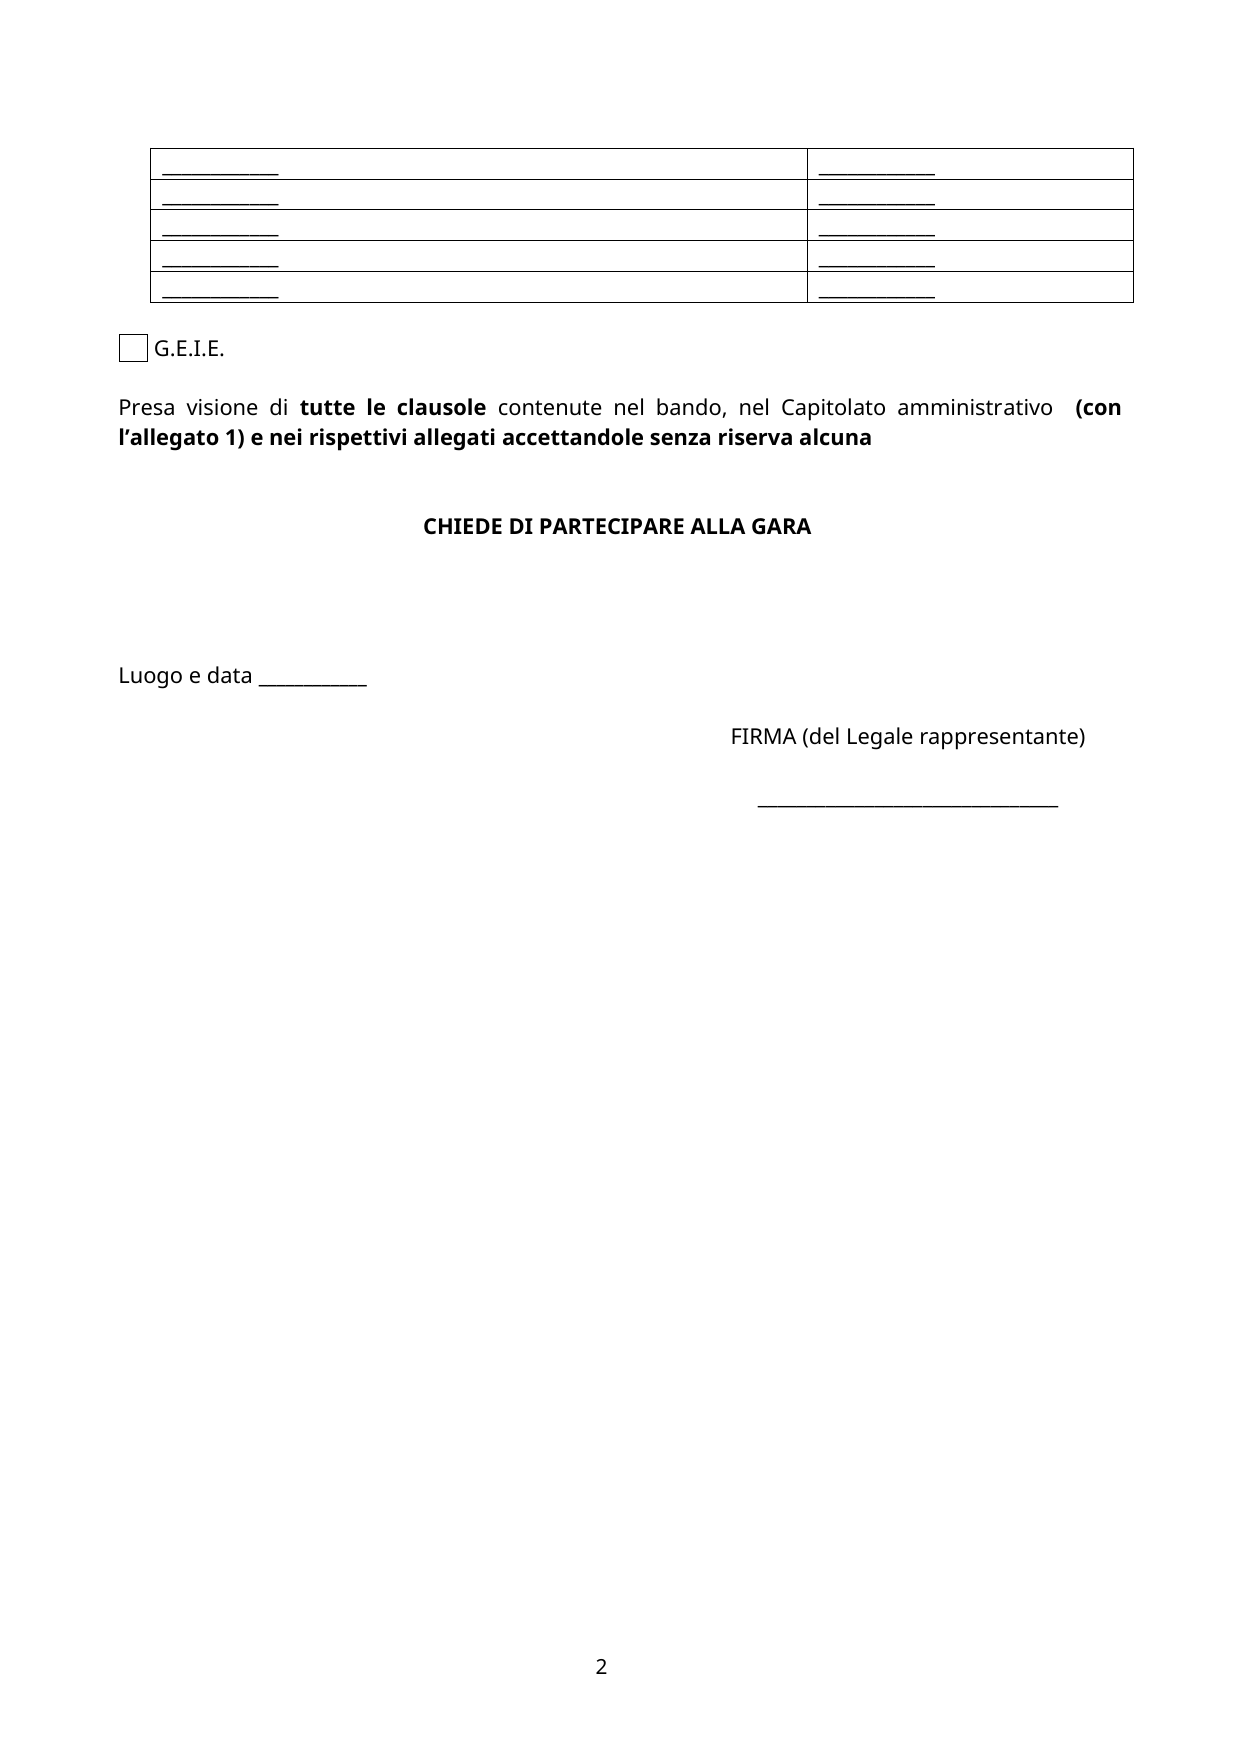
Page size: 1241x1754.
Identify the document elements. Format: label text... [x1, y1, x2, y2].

text Luogo e data ____________ [0, 660, 1122, 690]
text o [0, 631, 1122, 660]
text i a [0, 601, 1122, 631]
text G.E.I.E. [118, 333, 1122, 362]
table_cell ____________ [151, 272, 807, 302]
table_cell ____________ [808, 210, 1133, 240]
table_cell ____________ [151, 180, 807, 209]
table_cell ____________ [151, 210, 807, 240]
table_cell ____________ [808, 180, 1133, 209]
table_cell ____________ [808, 149, 1133, 178]
text _______________________________ [694, 781, 1122, 811]
table_cell ____________ [151, 241, 807, 271]
text CHIEDE DI PARTECIPARE ALLA GARA [118, 511, 1122, 541]
table_cell ____________ [808, 272, 1133, 302]
table_cell ____________ [151, 149, 807, 178]
text FIRMA (del Legale rappresentante) [694, 721, 1122, 751]
table_cell ____________ [808, 241, 1133, 271]
text Presa visione di tutte le clausole contenute nel bando, nel Capitolato amministrativo (con l’allegato 1) e nei rispettivi allegati accettandole senza riserva alcuna [118, 392, 1122, 452]
